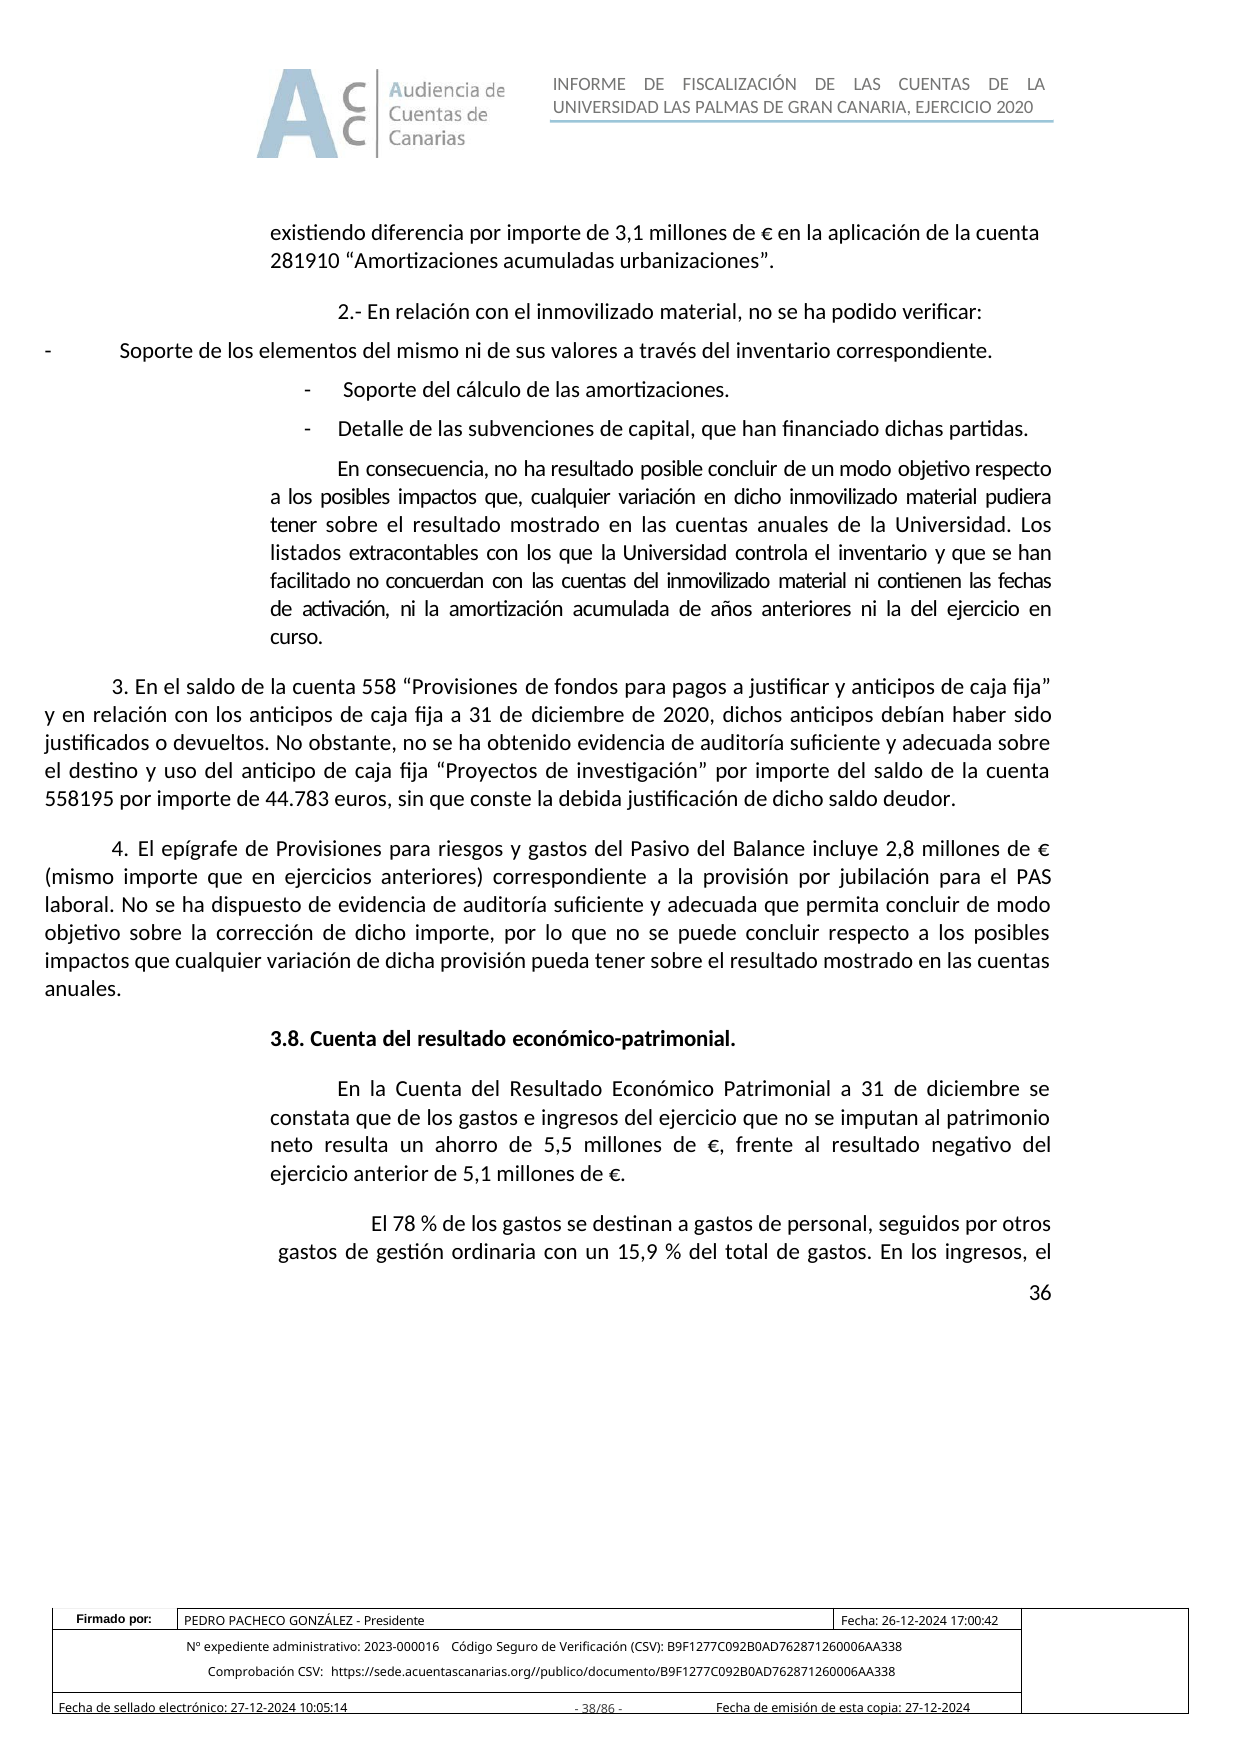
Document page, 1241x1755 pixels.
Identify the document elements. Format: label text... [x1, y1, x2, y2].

text En consecuencia, no ha resultado posible concluir de un modo objetivo respecto a los posibles impactos que, cualquier variación en dicho inmovilizado material pudiera tener sobre el resultado mostrado en las cuentas anuales de la Universidad. Los listados extracontables con los que la Universidad controla el inventario y que se han facilitado no concuerdan con las cuentas del inmovilizado material ni contienen las fechas de activación, ni la amortización acumulada de años anteriores ni la del ejercicio en curso. [270, 454, 1053, 650]
text En la Cuenta del Resultado Económico Patrimonial a 31 de diciembre se constata que de los gastos e ingresos del ejercicio que no se imputan al patrimonio neto resulta un ahorro de 5,5 millones de €, frente al resultado negativo del ejercicio anterior de 5,1 millones de €. [270, 1074, 1052, 1187]
list El epígrafe de Provisiones para riesgos y gastos del Pasivo del Balance incluye 2,8 millones de € (mismo importe que en ejercicios anteriores) correspondiente a la provisión por jubilación para el PAS laboral. No se ha dispuesto de evidencia de auditoría suficiente y adecuada que permita concluir de modo objetivo sobre la corrección de dicho importe, por lo que no se puede concluir respecto a los posibles impactos que cualquier variación de dicha provisión pueda tener sobre el resultado mostrado en las cuentas anuales. [44, 834, 1052, 1002]
text 36 [44, 1278, 1052, 1306]
list Detalle de las subvenciones de capital, que han financiado dichas partidas. [304, 414, 1196, 443]
text 2.- En relación con el inmovilizado material, no se ha podido verificar: [337, 297, 1196, 325]
text El 78 % de los gastos se destinan a gastos de personal, seguidos por otros gastos de gestión ordinaria con un 15,9 % del total de gastos. En los ingresos, el [270, 1209, 1052, 1265]
list Soporte del cálculo de las amortizaciones. [304, 375, 1196, 403]
text existiendo diferencia por importe de 3,1 millones de € en la aplicación de la cuenta 281910 “Amortizaciones acumuladas urbanizaciones”. [270, 218, 1053, 274]
list En el saldo de la cuenta 558 “Provisiones de fondos para pagos a justificar y anticipos de caja fija” y en relación con los anticipos de caja fija a 31 de diciembre de 2020, dichos anticipos debían haber sido justificados o devueltos. No obstante, no se ha obtenido evidencia de auditoría suficiente y adecuada sobre el destino y uso del anticipo de caja fija “Proyectos de investigación” por importe del saldo de la cuenta 558195 por importe de 44.783 euros, sin que conste la debida justificación de dicho saldo deudor. [44, 672, 1052, 812]
subtitle Cuenta del resultado económico-patrimonial. [270, 1024, 1196, 1052]
list Soporte de los elementos del mismo ni de sus valores a través del inventario correspondiente. [44, 336, 1052, 364]
